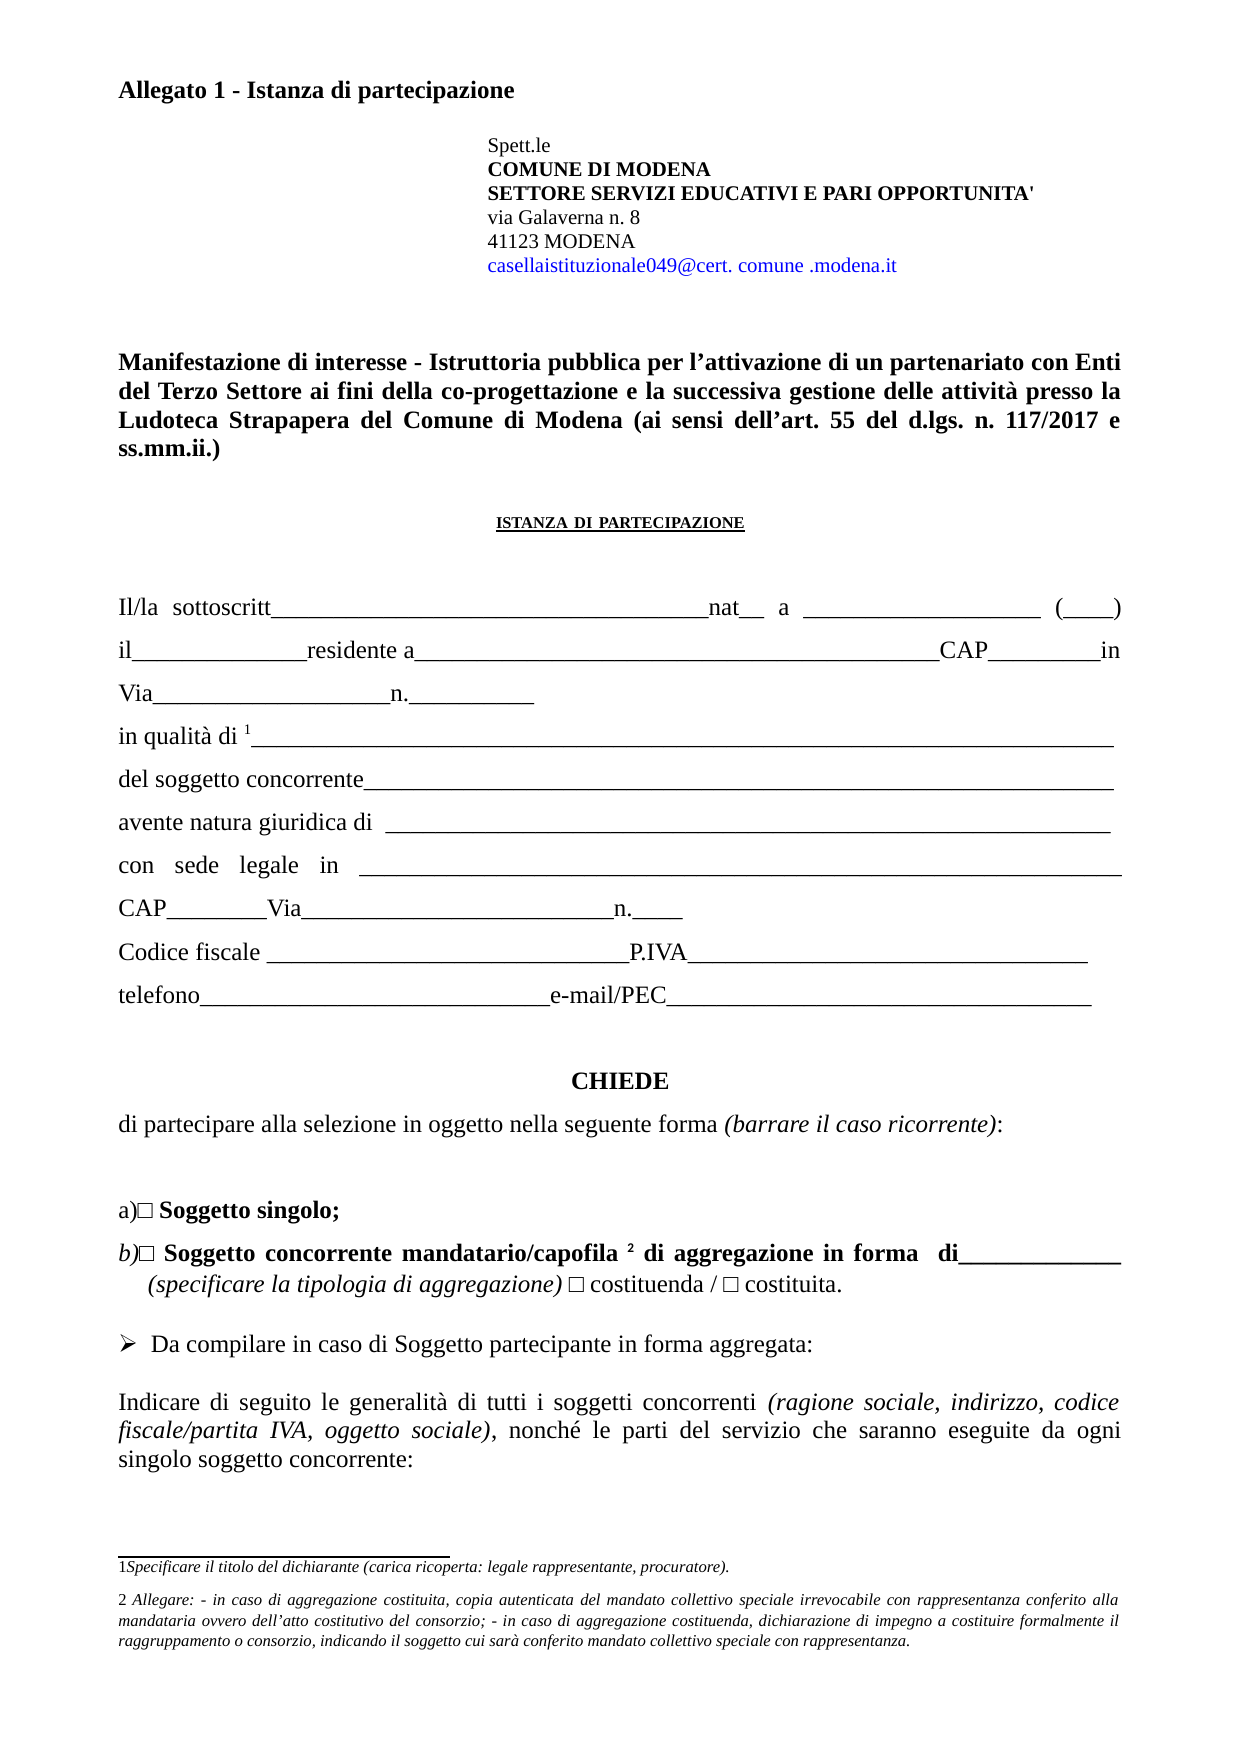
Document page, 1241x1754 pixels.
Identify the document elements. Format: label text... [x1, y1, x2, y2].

text via Galaverna n. 8 [118, 205, 1122, 229]
text con sede legale in _____________________________________________________________ CAP________Via_________________________n.____ [118, 850, 1122, 922]
text Ø Da compilare in caso di Soggetto partecipante in forma aggregata: [118, 1329, 1122, 1358]
text Via___________________n.__________ [118, 678, 1122, 707]
text Il/la sottoscritt___________________________________nat__ a ___________________ (____) il______________residente a__________________________________________CAP_________in [118, 592, 1122, 663]
text avente natura giuridica di __________________________________________________________ [118, 807, 1122, 836]
text Indicare di seguito le generalità di tutti i soggetti concorrenti (ragione sociale, indirizzo, codice fiscale/partita IVA, oggetto sociale), nonché le parti del servizio che saranno eseguite da ogni singolo soggetto concorrente: [118, 1387, 1122, 1473]
text a)□ Soggetto singolo; [118, 1195, 1122, 1224]
text COMUNE DI MODENA [118, 157, 1122, 181]
text Allegare: - in caso di aggregazione costituita, copia autenticata del mandato collettivo speciale irrevocabile con rappresentanza conferito alla mandataria ovvero dell’atto costitutivo del consorzio; - in caso di aggregazione costituenda, dichiarazione di impegno a costituire formalmente il raggruppamento o consorzio, indicando il soggetto cui sarà conferito mandato collettivo speciale con rappresentanza. [118, 1590, 1122, 1650]
text 41123 MODENA [118, 229, 1122, 253]
text b)□ Soggetto concorrente mandatario/capofila di aggregazione in forma di_____________ (specificare la tipologia di aggregazione) □ costituenda / □ costituita. [118, 1238, 1122, 1298]
text Spett.le [118, 132, 1122, 157]
text SETTORE SERVIZI EDUCATIVI E PARI OPPORTUNITA' [118, 181, 1122, 205]
text in qualità di _____________________________________________________________________ [118, 721, 1122, 750]
text del soggetto concorrente____________________________________________________________ [118, 764, 1122, 793]
text Manifestazione di interesse - Istruttoria pubblica per l’attivazione di un partenariato con Enti del Terzo Settore ai fini della co-progettazione e la successiva gestione delle attività presso la Ludoteca Strapapera del Comune di Modena (ai sensi dell’art. 55 del d.lgs. n. 117/2017 e ss.mm.ii.) [118, 347, 1122, 462]
text Specificare il titolo del dichiarante (carica ricoperta: legale rappresentante, procuratore). [118, 1557, 1122, 1576]
text istanza di partecipazione [118, 505, 1122, 534]
text di partecipare alla selezione in oggetto nella seguente forma (barrare il caso ricorrente): [118, 1109, 1122, 1138]
text Allegato 1 - Istanza di partecipazione [118, 75, 1122, 104]
text CHIEDE [118, 1066, 1122, 1095]
text Codice fiscale _____________________________P.IVA________________________________ [118, 937, 1122, 965]
text casellaistituzionale049@cert. comune .modena.it [118, 253, 1122, 277]
text telefono____________________________e-mail/PEC__________________________________ [118, 980, 1122, 1008]
